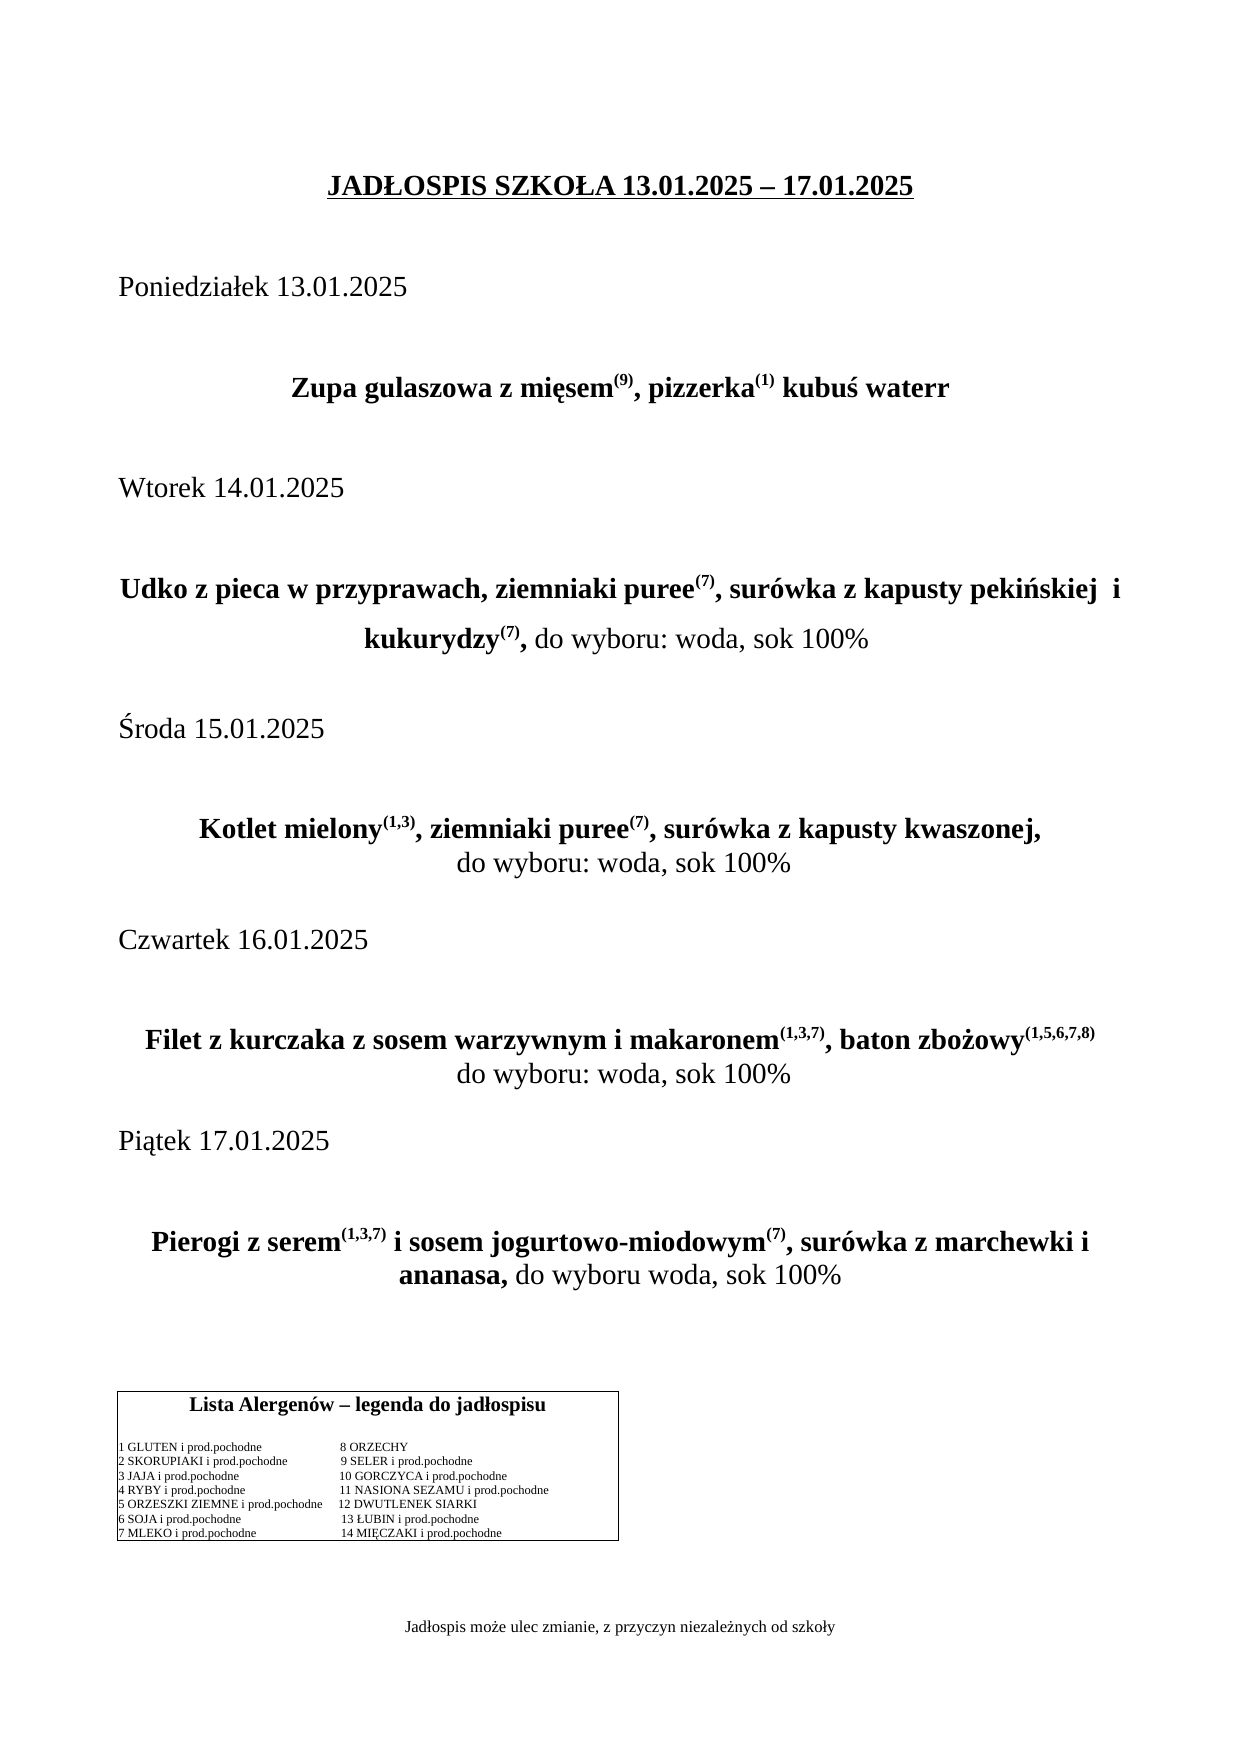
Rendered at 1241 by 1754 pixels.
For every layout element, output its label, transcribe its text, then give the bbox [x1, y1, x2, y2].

text Środa 15.01.2025 [118, 711, 1122, 744]
text Piątek 17.01.2025 [118, 1123, 1122, 1157]
text JADŁOSPIS SZKOŁA 13.01.2025 – 17.01.2025 [118, 168, 1122, 202]
text Kotlet mielony(1,3), ziemniaki puree(7), surówka z kapusty kwaszonej, [118, 812, 1122, 845]
text Zupa gulaszowa z mięsem(9), pizzerka(1) kubuś waterr [118, 370, 1122, 403]
text Filet z kurczaka z sosem warzywnym i makaronem(1,3,7), baton zbożowy(1,5,6,7,8) [118, 1022, 1122, 1056]
text do wyboru: woda, sok 100% [118, 845, 1122, 879]
text Wtorek 14.01.2025 [118, 470, 1122, 504]
text Czwartek 16.01.2025 [118, 922, 1122, 955]
text Poniedziałek 13.01.2025 [118, 269, 1122, 303]
table_header Lista Alergenów – legenda do jadłospisu 1 GLUTEN i prod.pochodne 8 ORZECHY 2 SKORUPIAKI i prod.pochodne 9 SELER i prod.pochodne 3 JAJA i prod.pochodne 10 GORCZYCA i prod.pochodne 4 RYBY i prod.pochodne 11 NASIONA SEZAMU i prod.pochodne 5 ORZESZKI ZIEMNE i prod.pochodne 12 DWUTLENEK SIARKI 6 SOJA i prod.pochodne 13 ŁUBIN i prod.pochodne 7 MLEKO i prod.pochodne 14 MIĘCZAKI i prod.pochodne [118, 1392, 618, 1540]
text do wyboru: woda, sok 100% [118, 1056, 1122, 1089]
text Pierogi z serem(1,3,7) i sosem jogurtowo-miodowym(7), surówka z marchewki i ananasa, do wyboru woda, sok 100% [118, 1224, 1122, 1291]
text Udko z pieca w przyprawach, ziemniaki puree(7), surówka z kapusty pekińskiej i kukurydzy(7), do wyboru: woda, sok 100% [118, 571, 1122, 655]
